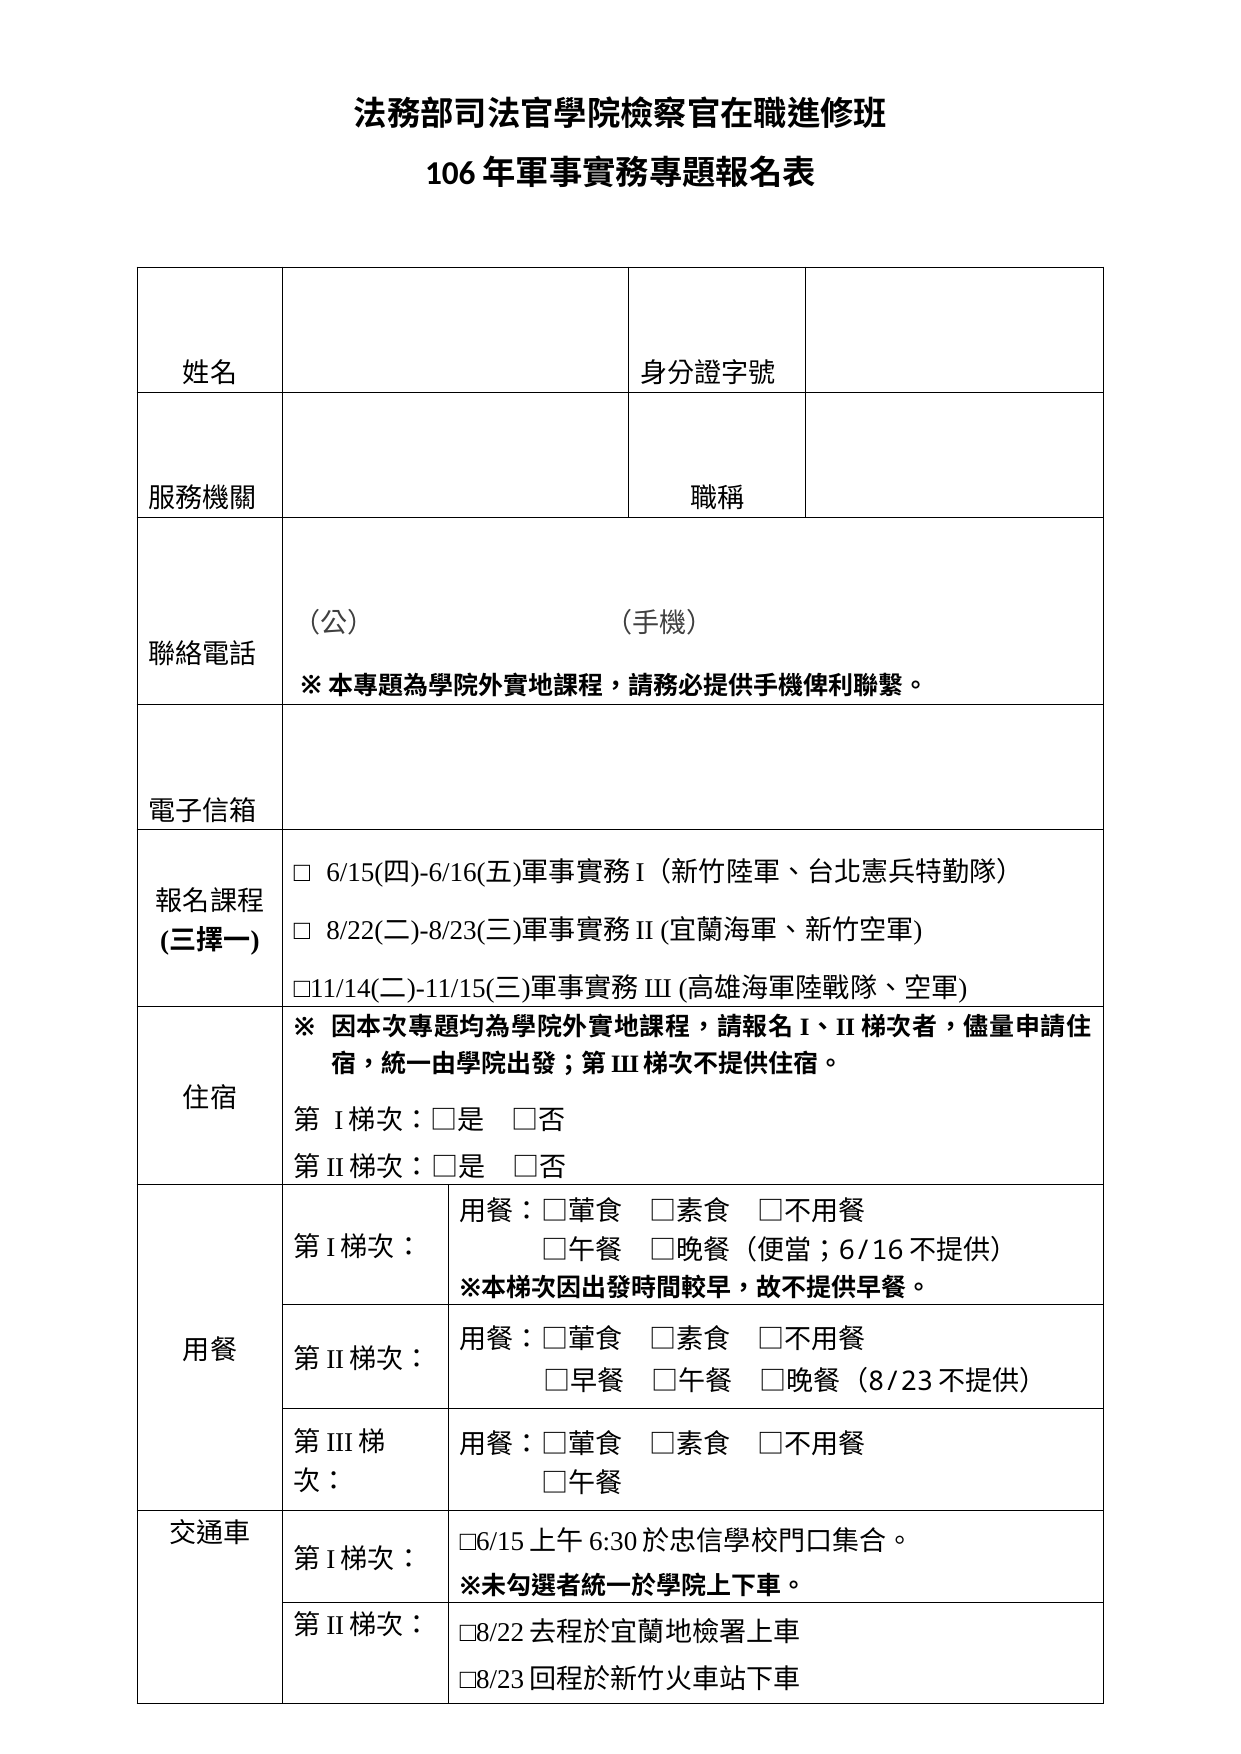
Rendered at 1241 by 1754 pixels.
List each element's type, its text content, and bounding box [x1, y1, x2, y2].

table_cell 聯絡電話 [138, 518, 282, 704]
table_cell 第III梯次： [283, 1409, 448, 1510]
table_cell □8/22去程於宜蘭地檢署上車 □8/23回程於新竹火車站下車 [449, 1603, 1103, 1703]
table_cell 職稱 [629, 393, 805, 517]
table_cell 用餐：□葷食 □素食 □不用餐 □早餐 □午餐 □晚餐（8/23不提供） [449, 1305, 1103, 1408]
table_cell 報名課程 (三擇一) [138, 830, 282, 1006]
table_header [283, 268, 628, 392]
table_cell [283, 705, 1103, 829]
table_cell 第I梯次： [283, 1185, 448, 1304]
table_cell 第II梯次： [283, 1305, 448, 1408]
table_header [806, 268, 1103, 392]
table_cell [806, 393, 1103, 517]
table_cell 用餐 [138, 1185, 282, 1510]
table_cell □6/15上午6:30於忠信學校門口集合。 ※未勾選者統一於學院上下車。 [449, 1511, 1103, 1602]
table_header 身分證字號 [629, 268, 805, 392]
table_cell （公） （手機） ※ 本專題為學院外實地課程，請務必提供手機俾利聯繫。 [283, 518, 1103, 704]
text 106年軍事實務專題報名表 [118, 137, 1122, 196]
table_cell 因本次專題均為學院外實地課程，請報名I、II梯次者，儘量申請住宿，統一由學院出發；第Ш梯次不提供住宿。 第 I梯次：□是 □否 第II梯次：□是 □否 [283, 1007, 1103, 1184]
table_cell 用餐：□葷食 □素食 □不用餐 □午餐 □晚餐（便當；6/16不提供） ※本梯次因出發時間較早，故不提供早餐。 [449, 1185, 1103, 1304]
table_cell □ 6/15(四)-6/16(五)軍事實務I（新竹陸軍、台北憲兵特勤隊） □ 8/22(二)-8/23(三)軍事實務II (宜蘭海軍、新竹空軍) □11/14(二)-11/15(三)軍事實務Ш (高雄海軍陸戰隊、空軍) [283, 830, 1103, 1006]
table_cell 第I梯次： [283, 1511, 448, 1602]
table_header 姓名 [138, 268, 282, 392]
table_cell 電子信箱 [138, 705, 282, 829]
table_cell 交通車 [138, 1511, 282, 1703]
table_cell [283, 393, 628, 517]
table_cell 住宿 [138, 1007, 282, 1184]
text 法務部司法官學院檢察官在職進修班 [118, 79, 1122, 137]
table_cell 第II梯次： [283, 1603, 448, 1703]
table_cell 用餐：□葷食 □素食 □不用餐 □午餐 [449, 1409, 1103, 1510]
table_cell 服務機關 [138, 393, 282, 517]
